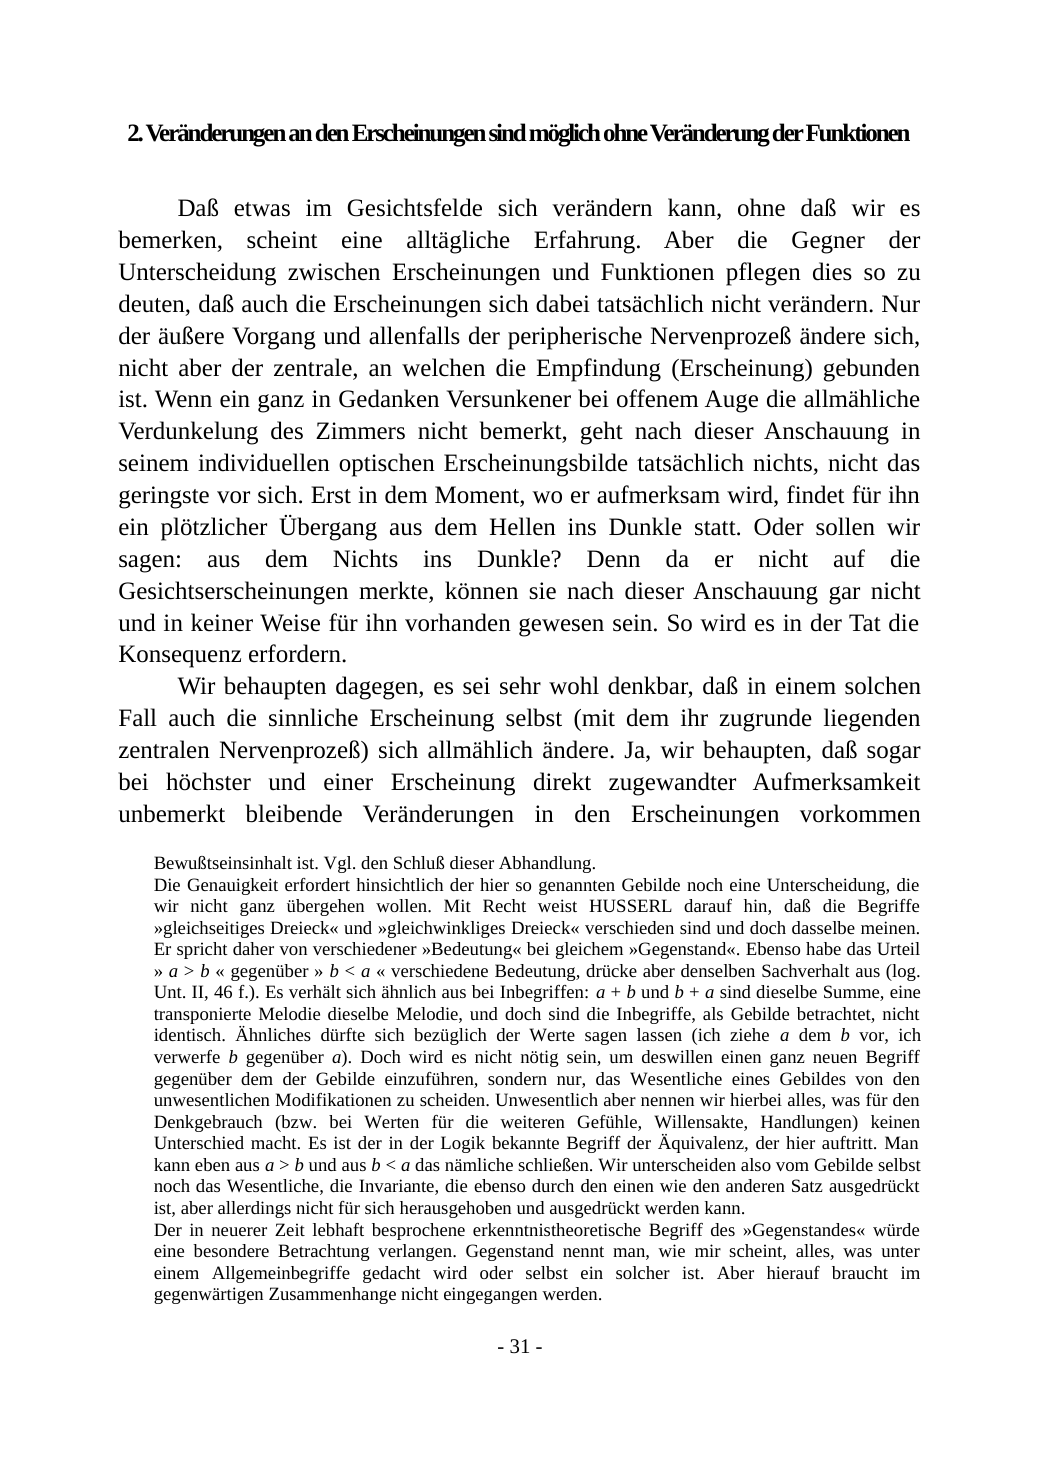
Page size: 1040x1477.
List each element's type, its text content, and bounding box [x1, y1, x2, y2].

text Der in neuerer Zeit lebhaft besprochene erkenntnistheoretische Begriff des »Gegenstandes« würde eine besondere Betrachtung verlangen. Gegenstand nennt man, wie mir scheint, alles, was unter einem Allgemeinbegriffe gedacht wird oder selbst ein solcher ist. Aber hierauf braucht im gegenwärtigen Zusammenhange nicht eingegangen werden. [124, 1218, 921, 1305]
text Wir behaupten dagegen, es sei sehr wohl denkbar, daß in einem solchen Fall auch die sinnliche Erscheinung selbst (mit dem ihr zugrunde liegenden zentralen Nervenprozeß) sich allmählich ändere. Ja, wir behaupten, daß sogar bei höchster und einer Erscheinung direkt zugewandter Aufmerksamkeit unbemerkt bleibende Veränderungen in den Erscheinungen vorkommen [118, 669, 921, 829]
text Daß etwas im Gesichtsfelde sich verändern kann, ohne daß wir es bemerken, scheint eine alltägliche Erfahrung. Aber die Gegner der Unterscheidung zwischen Erscheinungen und Funktionen pflegen dies so zu deuten, daß auch die Erscheinungen sich dabei tatsächlich nicht verändern. Nur der äußere Vorgang und allenfalls der peripherische Nervenprozeß ändere sich, nicht aber der zentrale, an welchen die Empfindung (Erscheinung) gebunden ist. Wenn ein ganz in Gedanken Versunkener bei offenem Auge die allmähliche Verdunkelung des Zimmers nicht bemerkt, geht nach dieser Anschauung in seinem individuellen optischen Erscheinungsbilde tatsächlich nichts, nicht das geringste vor sich. Erst in dem Moment, wo er aufmerksam wird, findet für ihn ein plötzlicher Übergang aus dem Hellen ins Dunkle statt. Oder sollen wir sagen: aus dem Nichts ins Dunkle? Denn da er nicht auf die Gesichtserscheinungen merkte, können sie nach dieser Anschauung gar nicht und in keiner Weise für ihn vorhanden gewesen sein. So wird es in der Tat die Konsequenz erfordern. [118, 191, 921, 669]
subtitle 2. Veränderungen an den Erscheinungen sind möglich ohne Veränderung der Funktionen [118, 118, 921, 147]
text Die Genauigkeit erfordert hinsichtlich der hier so genannten Gebilde noch eine Unterscheidung, die wir nicht ganz übergehen wollen. Mit Recht weist HUSSERL darauf hin, daß die Begriffe »gleichseitiges Dreieck« und »gleichwinkliges Dreieck« verschieden sind und doch dasselbe meinen. Er spricht daher von verschiedener »Bedeutung« bei gleichem »Gegenstand«. Ebenso habe das Urteil » a > b « gegenüber » b < a « verschiedene Bedeutung, drücke aber denselben Sachverhalt aus (log. Unt. II, 46 f.). Es verhält sich ähnlich aus bei Inbegriffen: a + b und b + a sind dieselbe Summe, eine transponierte Melodie dieselbe Melodie, und doch sind die Inbegriffe, als Gebilde betrachtet, nicht identisch. Ähnliches dürfte sich bezüglich der Werte sagen lassen (ich ziehe a dem b vor, ich verwerfe b gegenüber a). Doch wird es nicht nötig sein, um deswillen einen ganz neuen Begriff gegenüber dem der Gebilde einzuführen, sondern nur, das Wesentliche eines Gebildes von den unwesentlichen Modifikationen zu scheiden. Unwesentlich aber nennen wir hierbei alles, was für den Denkgebrauch (bzw. bei Werten für die weiteren Gefühle, Willensakte, Handlungen) keinen Unterschied macht. Es ist der in der Logik bekannte Begriff der Äquivalenz, der hier auftritt. Man kann eben aus a > b und aus b < a das nämliche schließen. Wir unterscheiden also vom Gebilde selbst noch das Wesentliche, die Invariante, die ebenso durch den einen wie den anderen Satz ausgedrückt ist, aber allerdings nicht für sich herausgehoben und ausgedrückt werden kann. [124, 873, 921, 1218]
text Bewußtseinsinhalt ist. Vgl. den Schluß dieser Abhandlung. [124, 852, 921, 873]
